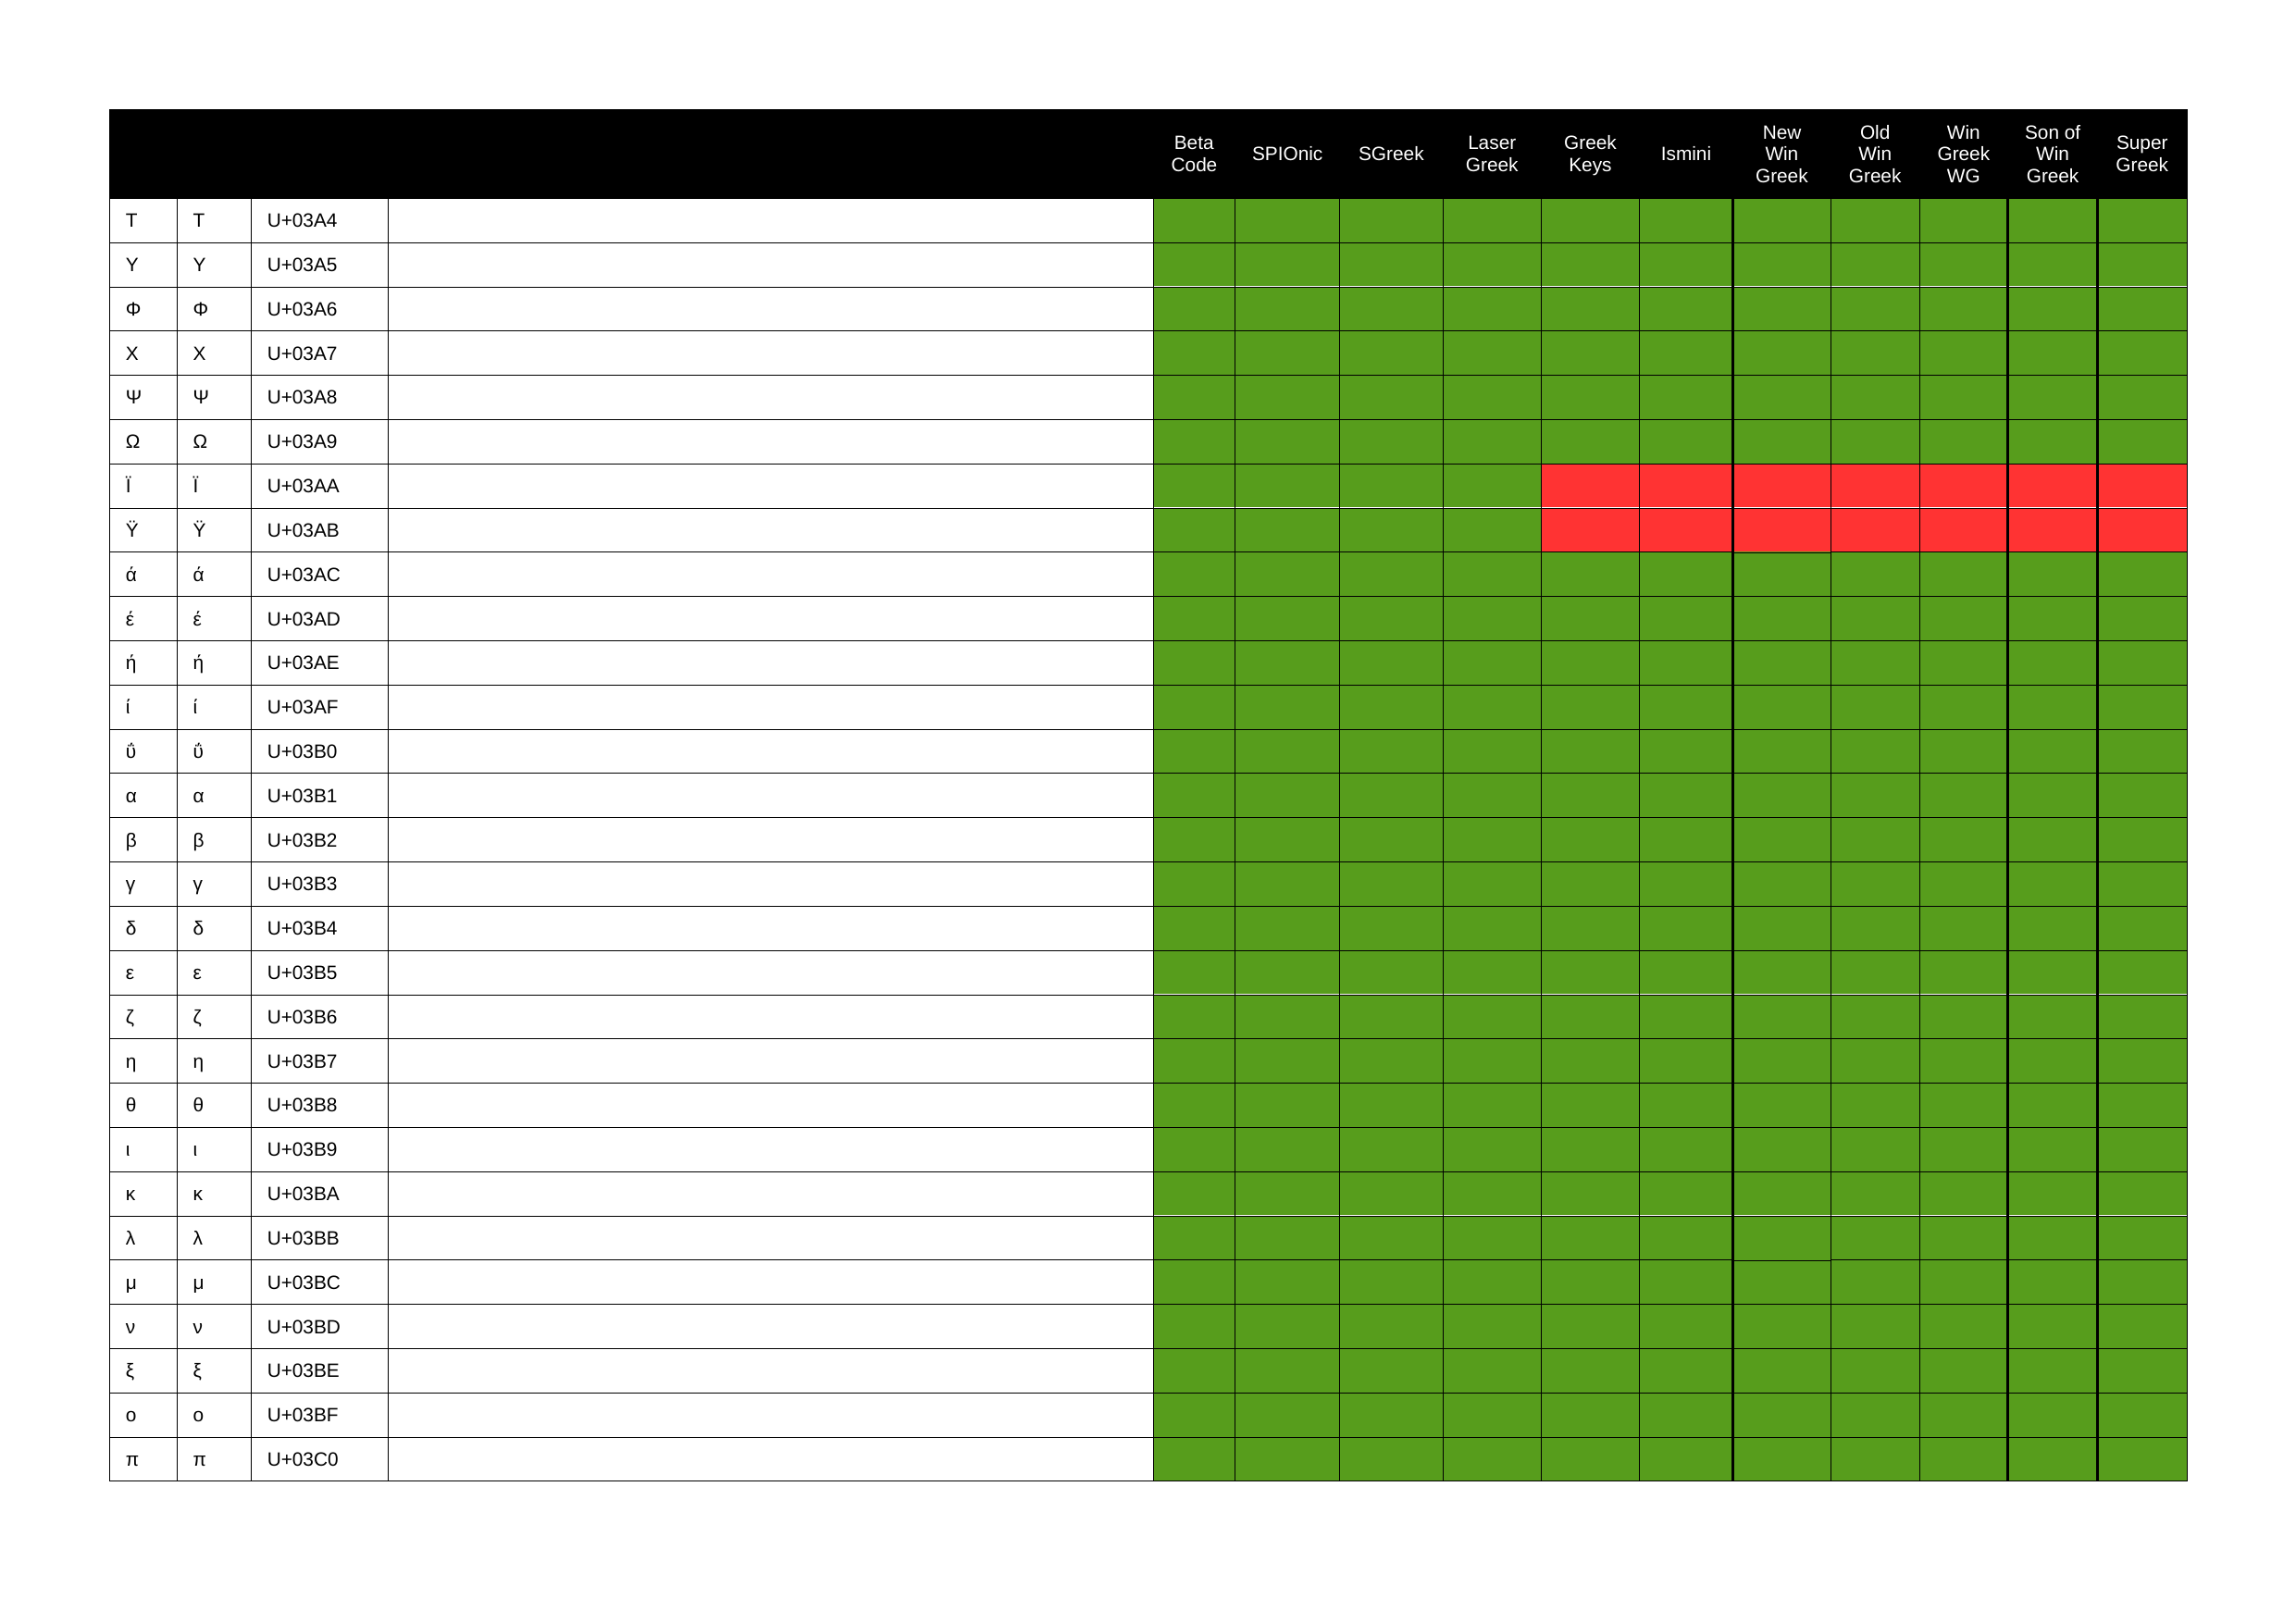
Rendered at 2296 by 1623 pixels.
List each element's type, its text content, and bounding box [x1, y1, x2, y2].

table_cell [1444, 465, 1541, 507]
table_cell [389, 1260, 1153, 1304]
table_cell [1154, 774, 1235, 817]
table_cell [1831, 597, 1919, 640]
table_header [389, 110, 1153, 198]
table_cell λ [178, 1217, 251, 1259]
table_cell [1831, 774, 1919, 817]
table_cell ν [110, 1305, 177, 1348]
table_cell [2099, 1039, 2187, 1083]
table_cell [389, 1349, 1153, 1393]
table_cell [1444, 862, 1541, 906]
table_cell [1920, 1394, 2006, 1437]
table_cell [1235, 243, 1339, 286]
table_cell ο [178, 1394, 251, 1437]
table_cell [2099, 686, 2187, 729]
table_cell [2009, 1260, 2096, 1304]
table_cell [1154, 951, 1235, 994]
table_cell [1734, 597, 1831, 640]
table_cell [1831, 376, 1919, 419]
table_cell [2009, 862, 2096, 906]
table_cell θ [110, 1084, 177, 1127]
table_cell κ [110, 1172, 177, 1215]
table_cell [2009, 730, 2096, 773]
table_cell [2009, 1217, 2096, 1259]
table_cell [1640, 996, 1731, 1038]
table_cell [1920, 862, 2006, 906]
table_cell [1831, 641, 1919, 685]
table_cell [1444, 686, 1541, 729]
table_cell [2099, 1260, 2187, 1304]
table_cell [1920, 1217, 2006, 1259]
table_cell Φ [110, 288, 177, 330]
table_cell [2099, 1128, 2187, 1171]
table_cell [1920, 597, 2006, 640]
table_cell [1154, 1260, 1235, 1304]
table_cell [2099, 1438, 2187, 1481]
table_cell γ [178, 862, 251, 906]
table_cell β [178, 818, 251, 861]
table_cell η [110, 1039, 177, 1083]
table_cell [2009, 818, 2096, 861]
table_cell U+03AD [252, 597, 388, 640]
table_cell [1340, 1084, 1443, 1127]
table_cell [389, 288, 1153, 330]
table_cell [2099, 1217, 2187, 1259]
table_cell [1920, 1039, 2006, 1083]
table_cell [1235, 686, 1339, 729]
table_cell [1734, 862, 1831, 906]
table_cell [1154, 199, 1235, 242]
table_cell [2009, 1084, 2096, 1127]
table_cell [1734, 1172, 1831, 1215]
table_cell [389, 1128, 1153, 1171]
table_cell [1340, 1349, 1443, 1393]
table_cell [1831, 1394, 1919, 1437]
table_cell [1542, 862, 1639, 906]
table_cell [2009, 288, 2096, 330]
table_cell [1235, 907, 1339, 950]
table_cell Ϋ [178, 509, 251, 551]
table_cell [1542, 730, 1639, 773]
table_cell [1444, 331, 1541, 375]
table_cell [2009, 641, 2096, 685]
table_cell [1542, 907, 1639, 950]
table_cell [1831, 730, 1919, 773]
table_cell [1235, 818, 1339, 861]
table_cell [1235, 509, 1339, 551]
table_cell ξ [178, 1349, 251, 1393]
table_cell [389, 331, 1153, 375]
table_header Ismini [1640, 110, 1731, 198]
table_cell [1920, 1260, 2006, 1304]
table_cell [1235, 420, 1339, 464]
table_cell [1831, 1084, 1919, 1127]
table_cell [1831, 243, 1919, 286]
table_cell U+03B3 [252, 862, 388, 906]
table_cell [1734, 331, 1831, 375]
table_cell [1340, 376, 1443, 419]
table_cell [1154, 641, 1235, 685]
table_cell U+03B6 [252, 996, 388, 1038]
table_cell [1154, 1305, 1235, 1348]
table_cell [2009, 996, 2096, 1038]
table_cell [1154, 1394, 1235, 1437]
table_cell [1340, 1217, 1443, 1259]
table_cell ΰ [178, 730, 251, 773]
table_cell [1340, 907, 1443, 950]
table_cell [1235, 331, 1339, 375]
table_cell [1340, 951, 1443, 994]
table_cell [1920, 996, 2006, 1038]
table_cell Ω [110, 420, 177, 464]
table_cell [1340, 1394, 1443, 1437]
table_cell [2009, 376, 2096, 419]
table_cell U+03BF [252, 1394, 388, 1437]
table_cell [1542, 243, 1639, 286]
table_cell [1235, 1394, 1339, 1437]
table_cell μ [110, 1260, 177, 1304]
table_cell ζ [110, 996, 177, 1038]
table_cell [1154, 730, 1235, 773]
table_cell [2099, 243, 2187, 286]
table_cell [2009, 951, 2096, 994]
table_cell [1542, 1260, 1639, 1304]
table_cell [1154, 1217, 1235, 1259]
table_cell [1920, 1084, 2006, 1127]
table_cell [1235, 996, 1339, 1038]
table_cell [1340, 1260, 1443, 1304]
table_cell [1920, 420, 2006, 464]
table_cell [1235, 1172, 1339, 1215]
table_cell [1640, 509, 1731, 551]
table_cell [1340, 465, 1443, 507]
table_cell [1831, 1128, 1919, 1171]
table_cell [1340, 288, 1443, 330]
table_cell Τ [110, 199, 177, 242]
table_cell [1542, 818, 1639, 861]
table_cell [1235, 1084, 1339, 1127]
table_cell ξ [110, 1349, 177, 1393]
table_cell [1154, 465, 1235, 507]
table_cell [1831, 288, 1919, 330]
table_cell Χ [110, 331, 177, 375]
table_cell [1920, 1128, 2006, 1171]
table_cell [1640, 1039, 1731, 1083]
table_cell [1235, 774, 1339, 817]
table_cell [389, 818, 1153, 861]
table_cell [1340, 641, 1443, 685]
table_cell [1154, 996, 1235, 1038]
table_cell [2099, 509, 2187, 551]
table_cell [1542, 199, 1639, 242]
table_cell [2099, 376, 2187, 419]
table_cell [389, 376, 1153, 419]
table_cell [1340, 552, 1443, 596]
table_cell [1734, 730, 1831, 773]
table_cell [2099, 199, 2187, 242]
table_cell [1640, 818, 1731, 861]
table_cell [1920, 1305, 2006, 1348]
table_cell [389, 641, 1153, 685]
table_cell [1340, 199, 1443, 242]
table_cell [1920, 509, 2006, 551]
table_cell [1235, 376, 1339, 419]
table_cell [1542, 465, 1639, 507]
table_cell [1542, 996, 1639, 1038]
table_cell U+03A7 [252, 331, 388, 375]
table_cell [2009, 907, 2096, 950]
table_cell ή [178, 641, 251, 685]
table_cell U+03B4 [252, 907, 388, 950]
table_cell [1831, 1039, 1919, 1083]
table_cell U+03B9 [252, 1128, 388, 1171]
table_cell [1640, 597, 1731, 640]
table_cell [2009, 465, 2096, 507]
table_cell [1444, 597, 1541, 640]
table_cell [389, 1305, 1153, 1348]
table_cell [1831, 862, 1919, 906]
table_cell [1444, 509, 1541, 551]
table_cell [1734, 1349, 1831, 1393]
table_cell ί [178, 686, 251, 729]
table_cell U+03AE [252, 641, 388, 685]
table_cell [1444, 774, 1541, 817]
table_cell [1235, 552, 1339, 596]
table_cell [1444, 951, 1541, 994]
table_cell [1542, 420, 1639, 464]
table_cell [1734, 774, 1831, 817]
table_cell [1340, 1172, 1443, 1215]
table_cell [1734, 243, 1831, 286]
table_cell [2009, 243, 2096, 286]
table_cell [389, 509, 1153, 551]
table_cell [1444, 996, 1541, 1038]
table_cell [1640, 288, 1731, 330]
table_cell ί [110, 686, 177, 729]
table_cell [2009, 1172, 2096, 1215]
table_cell [1444, 199, 1541, 242]
table_cell [1831, 509, 1919, 551]
table_cell [2099, 1172, 2187, 1215]
table_header Greek Keys [1542, 110, 1639, 198]
table_cell [2009, 1305, 2096, 1348]
table_cell U+03B2 [252, 818, 388, 861]
table_cell π [178, 1438, 251, 1481]
table_cell [1920, 465, 2006, 507]
table_cell [1444, 907, 1541, 950]
table_cell [1920, 552, 2006, 596]
table_cell [1734, 686, 1831, 729]
table_cell [1444, 376, 1541, 419]
table_cell [1734, 1261, 1831, 1304]
table_cell [1920, 907, 2006, 950]
table_cell [2099, 774, 2187, 817]
table_cell [2099, 465, 2187, 507]
table_cell [1154, 420, 1235, 464]
table_cell [1154, 509, 1235, 551]
table_cell [1235, 1039, 1339, 1083]
table_cell [2009, 1128, 2096, 1171]
table_cell α [110, 774, 177, 817]
table_cell [1340, 243, 1443, 286]
table_cell [2099, 862, 2187, 906]
table_cell [1235, 597, 1339, 640]
table_cell U+03A8 [252, 376, 388, 419]
table_cell [1831, 907, 1919, 950]
table_cell [1920, 641, 2006, 685]
table_cell [1831, 465, 1919, 507]
table_cell [1444, 1438, 1541, 1481]
table_cell [1444, 641, 1541, 685]
table_cell π [110, 1438, 177, 1481]
table_cell [1340, 774, 1443, 817]
table_cell [389, 862, 1153, 906]
table_cell [1734, 818, 1831, 861]
table_cell [389, 730, 1153, 773]
table_cell [1640, 686, 1731, 729]
table_cell [1154, 1084, 1235, 1127]
table_cell λ [110, 1217, 177, 1259]
table_header SGreek [1340, 110, 1443, 198]
table_cell [1640, 951, 1731, 994]
table_cell [1235, 1260, 1339, 1304]
table_cell [1154, 907, 1235, 950]
table_cell [1444, 1305, 1541, 1348]
table_cell [1154, 243, 1235, 286]
table_cell [1640, 1394, 1731, 1437]
table_cell [1920, 1438, 2006, 1481]
table_cell [2099, 288, 2187, 330]
table_cell μ [178, 1260, 251, 1304]
table_cell [2099, 552, 2187, 596]
table_cell U+03A5 [252, 243, 388, 286]
table_cell [1734, 996, 1831, 1038]
table_cell [1831, 951, 1919, 994]
table_cell [389, 420, 1153, 464]
table_cell [1235, 641, 1339, 685]
table_cell [1444, 730, 1541, 773]
table_cell [1235, 1217, 1339, 1259]
table_cell [1444, 1394, 1541, 1437]
table_cell [1831, 331, 1919, 375]
table_cell [1640, 1260, 1731, 1304]
table_cell [2009, 1349, 2096, 1393]
table_cell ά [178, 552, 251, 596]
table_cell [1542, 686, 1639, 729]
table_cell [1154, 552, 1235, 596]
table_cell [389, 996, 1153, 1038]
table_cell [1831, 552, 1919, 596]
table_cell [1734, 509, 1831, 551]
table_header New Win Greek [1734, 110, 1831, 198]
table_cell [1235, 1349, 1339, 1393]
table_cell [1340, 1438, 1443, 1481]
table_cell [389, 907, 1153, 950]
table_cell [2009, 1039, 2096, 1083]
table_cell β [110, 818, 177, 861]
table_cell [1235, 1438, 1339, 1481]
table_header Old Win Greek [1831, 110, 1919, 198]
table_cell [1920, 686, 2006, 729]
table_header Super Greek [2099, 110, 2187, 198]
table_cell [1831, 818, 1919, 861]
table_cell U+03B1 [252, 774, 388, 817]
table_cell Υ [178, 243, 251, 286]
table_cell [1340, 1128, 1443, 1171]
table_cell [1734, 951, 1831, 994]
table_cell U+03A6 [252, 288, 388, 330]
table_cell ε [178, 951, 251, 994]
table_cell [1640, 730, 1731, 773]
table_header Beta Code [1154, 110, 1235, 198]
table_cell [2009, 774, 2096, 817]
table_cell [1640, 1349, 1731, 1393]
table_cell [1542, 1305, 1639, 1348]
table_cell [2099, 818, 2187, 861]
table_cell [1640, 1217, 1731, 1259]
table_cell κ [178, 1172, 251, 1215]
table_cell [1640, 1128, 1731, 1171]
table_cell [1542, 1349, 1639, 1393]
table_cell U+03C0 [252, 1438, 388, 1481]
table_cell [1340, 420, 1443, 464]
table_cell [1920, 288, 2006, 330]
table_cell [1734, 288, 1831, 330]
table_cell [1154, 1172, 1235, 1215]
table_cell [2009, 686, 2096, 729]
table_cell [1340, 597, 1443, 640]
table_cell Χ [178, 331, 251, 375]
table_cell ι [178, 1128, 251, 1171]
table_cell [1734, 553, 1831, 596]
table_cell [1734, 1438, 1831, 1481]
table_cell [389, 597, 1153, 640]
table_cell [1734, 1217, 1831, 1259]
table_cell [2099, 1084, 2187, 1127]
table_cell [1920, 818, 2006, 861]
table_cell [2009, 552, 2096, 596]
table_cell [1640, 376, 1731, 419]
table_cell Ϊ [178, 465, 251, 507]
table_cell [1920, 951, 2006, 994]
table_cell U+03BA [252, 1172, 388, 1215]
table_cell [1235, 465, 1339, 507]
table_cell U+03AC [252, 552, 388, 596]
table_cell [2099, 597, 2187, 640]
table_cell [2099, 730, 2187, 773]
table_cell [2009, 420, 2096, 464]
table_cell ο [110, 1394, 177, 1437]
table_cell [1542, 1039, 1639, 1083]
table_cell [1235, 730, 1339, 773]
table_cell [1340, 686, 1443, 729]
table_cell [1734, 907, 1831, 950]
table_cell [389, 1394, 1153, 1437]
table_cell ζ [178, 996, 251, 1038]
table_cell [389, 199, 1153, 242]
table_cell [1831, 1260, 1919, 1304]
table_cell [1444, 1349, 1541, 1393]
table_cell [1542, 774, 1639, 817]
table_cell [1542, 288, 1639, 330]
table_cell [1640, 465, 1731, 507]
table_cell [389, 1172, 1153, 1215]
table_cell [1340, 509, 1443, 551]
table_cell [1734, 1394, 1831, 1437]
table_cell [2009, 199, 2096, 242]
table_cell [2009, 509, 2096, 551]
table_cell [1542, 1394, 1639, 1437]
table_cell [2099, 331, 2187, 375]
table_cell ή [110, 641, 177, 685]
table_cell [1444, 288, 1541, 330]
table_cell [1734, 1084, 1831, 1127]
table_cell U+03A4 [252, 199, 388, 242]
table_cell [1920, 243, 2006, 286]
table_cell Ϋ [110, 509, 177, 551]
table_cell [389, 465, 1153, 507]
table_cell U+03BB [252, 1217, 388, 1259]
table_cell [1235, 1305, 1339, 1348]
table_cell Φ [178, 288, 251, 330]
table_header [110, 110, 177, 198]
table_cell Ψ [178, 376, 251, 419]
table_cell [1444, 818, 1541, 861]
table_cell [1920, 331, 2006, 375]
table_header Son of Win Greek [2009, 110, 2096, 198]
table_header SPIOnic [1235, 110, 1339, 198]
table_cell [1542, 376, 1639, 419]
table_cell δ [110, 907, 177, 950]
table_cell U+03BD [252, 1305, 388, 1348]
table_cell [1444, 1172, 1541, 1215]
table_cell [2099, 907, 2187, 950]
table_cell [1831, 686, 1919, 729]
table_cell [2099, 951, 2187, 994]
table_cell [1542, 1128, 1639, 1171]
table_cell [1444, 552, 1541, 596]
table_cell [389, 1039, 1153, 1083]
table_cell [1542, 552, 1639, 596]
table_cell [1444, 243, 1541, 286]
table_cell [1640, 641, 1731, 685]
table_cell [1340, 862, 1443, 906]
table_cell η [178, 1039, 251, 1083]
table_cell [1154, 376, 1235, 419]
table_cell [1831, 1438, 1919, 1481]
table_cell έ [110, 597, 177, 640]
table_cell [1831, 1305, 1919, 1348]
table_cell ε [110, 951, 177, 994]
table_cell [1154, 331, 1235, 375]
table_cell [1734, 199, 1831, 242]
table_cell [1920, 376, 2006, 419]
table_cell [1640, 243, 1731, 286]
table_cell γ [110, 862, 177, 906]
table_cell [1640, 1172, 1731, 1215]
table_cell [1154, 1438, 1235, 1481]
table_header [178, 110, 251, 198]
table_cell [389, 1217, 1153, 1259]
table_cell [389, 243, 1153, 286]
table_cell [1640, 862, 1731, 906]
table_cell [1340, 818, 1443, 861]
table_cell [1831, 199, 1919, 242]
table_cell [1831, 1172, 1919, 1215]
table_cell ΰ [110, 730, 177, 773]
table_cell U+03B5 [252, 951, 388, 994]
table_cell [1831, 996, 1919, 1038]
table_cell [2099, 641, 2187, 685]
table_cell [1154, 686, 1235, 729]
table_cell [1640, 907, 1731, 950]
table_cell [1920, 730, 2006, 773]
table_cell U+03AB [252, 509, 388, 551]
table_cell [1340, 1305, 1443, 1348]
table_cell [1542, 641, 1639, 685]
table_cell U+03B0 [252, 730, 388, 773]
table_cell [1235, 862, 1339, 906]
table_cell [1640, 331, 1731, 375]
table_cell Υ [110, 243, 177, 286]
table_cell ν [178, 1305, 251, 1348]
table_cell [389, 1438, 1153, 1481]
table_cell [1640, 1438, 1731, 1481]
table_cell [1154, 862, 1235, 906]
table_cell [1154, 597, 1235, 640]
table_cell [389, 951, 1153, 994]
table_cell [389, 1084, 1153, 1127]
table_cell [1542, 597, 1639, 640]
table_cell [2099, 1394, 2187, 1437]
table_cell U+03B7 [252, 1039, 388, 1083]
table_cell [1444, 1217, 1541, 1259]
table_cell [389, 774, 1153, 817]
table_cell [1340, 730, 1443, 773]
table_cell θ [178, 1084, 251, 1127]
table_cell α [178, 774, 251, 817]
table_cell [1235, 951, 1339, 994]
table_cell [2009, 331, 2096, 375]
table_cell [1542, 1438, 1639, 1481]
table_cell [1734, 1305, 1831, 1348]
table_cell [1235, 288, 1339, 330]
table_cell [1920, 1172, 2006, 1215]
table_cell [1154, 1039, 1235, 1083]
table_cell U+03A9 [252, 420, 388, 464]
table_cell [1235, 1128, 1339, 1171]
table_cell Ϊ [110, 465, 177, 507]
table_cell [389, 552, 1153, 596]
table_cell U+03AA [252, 465, 388, 507]
table_header Laser Greek [1444, 110, 1541, 198]
table_cell [1154, 1128, 1235, 1171]
table_cell [1920, 1349, 2006, 1393]
table_cell [1444, 1084, 1541, 1127]
table_cell [1542, 331, 1639, 375]
table_cell [1640, 199, 1731, 242]
table_cell Τ [178, 199, 251, 242]
table_cell [1640, 420, 1731, 464]
table_cell [2009, 597, 2096, 640]
table_cell δ [178, 907, 251, 950]
table_cell [1542, 1172, 1639, 1215]
table_cell [1154, 1349, 1235, 1393]
table_cell U+03AF [252, 686, 388, 729]
table_cell [1154, 818, 1235, 861]
table_cell [2009, 1394, 2096, 1437]
table_cell Ω [178, 420, 251, 464]
table_cell [1444, 1039, 1541, 1083]
table_cell [1154, 288, 1235, 330]
table_cell [1542, 951, 1639, 994]
table_cell [1640, 1305, 1731, 1348]
table_cell U+03B8 [252, 1084, 388, 1127]
table_cell [1340, 1039, 1443, 1083]
table_cell [1444, 1260, 1541, 1304]
table_cell [1542, 509, 1639, 551]
table_cell [1340, 331, 1443, 375]
table_cell ά [110, 552, 177, 596]
table_cell [1542, 1084, 1639, 1127]
table_cell [1734, 1039, 1831, 1083]
table_cell [2099, 1349, 2187, 1393]
table_cell [1235, 199, 1339, 242]
table_cell Ψ [110, 376, 177, 419]
table_cell [1734, 641, 1831, 685]
table_cell U+03BE [252, 1349, 388, 1393]
table_cell [1444, 420, 1541, 464]
table_cell [1831, 420, 1919, 464]
table_cell ι [110, 1128, 177, 1171]
table_cell [1444, 1128, 1541, 1171]
table_cell έ [178, 597, 251, 640]
table_cell [1734, 1128, 1831, 1171]
table_cell [1640, 552, 1731, 596]
table_cell [389, 686, 1153, 729]
table_cell [1640, 1084, 1731, 1127]
table_cell [1831, 1217, 1919, 1259]
table_cell [2099, 1305, 2187, 1348]
table_cell [1920, 199, 2006, 242]
table_cell U+03BC [252, 1260, 388, 1304]
table_cell [2009, 1438, 2096, 1481]
table_cell [1640, 774, 1731, 817]
table_cell [1340, 996, 1443, 1038]
table_header Win Greek WG [1920, 110, 2006, 198]
table_cell [1734, 420, 1831, 464]
table_cell [1734, 465, 1831, 507]
table_cell [2099, 996, 2187, 1038]
table_cell [1734, 376, 1831, 419]
table_cell [1831, 1349, 1919, 1393]
table_cell [1542, 1217, 1639, 1259]
table_cell [2099, 420, 2187, 464]
table_cell [1920, 774, 2006, 817]
table_header [252, 110, 388, 198]
